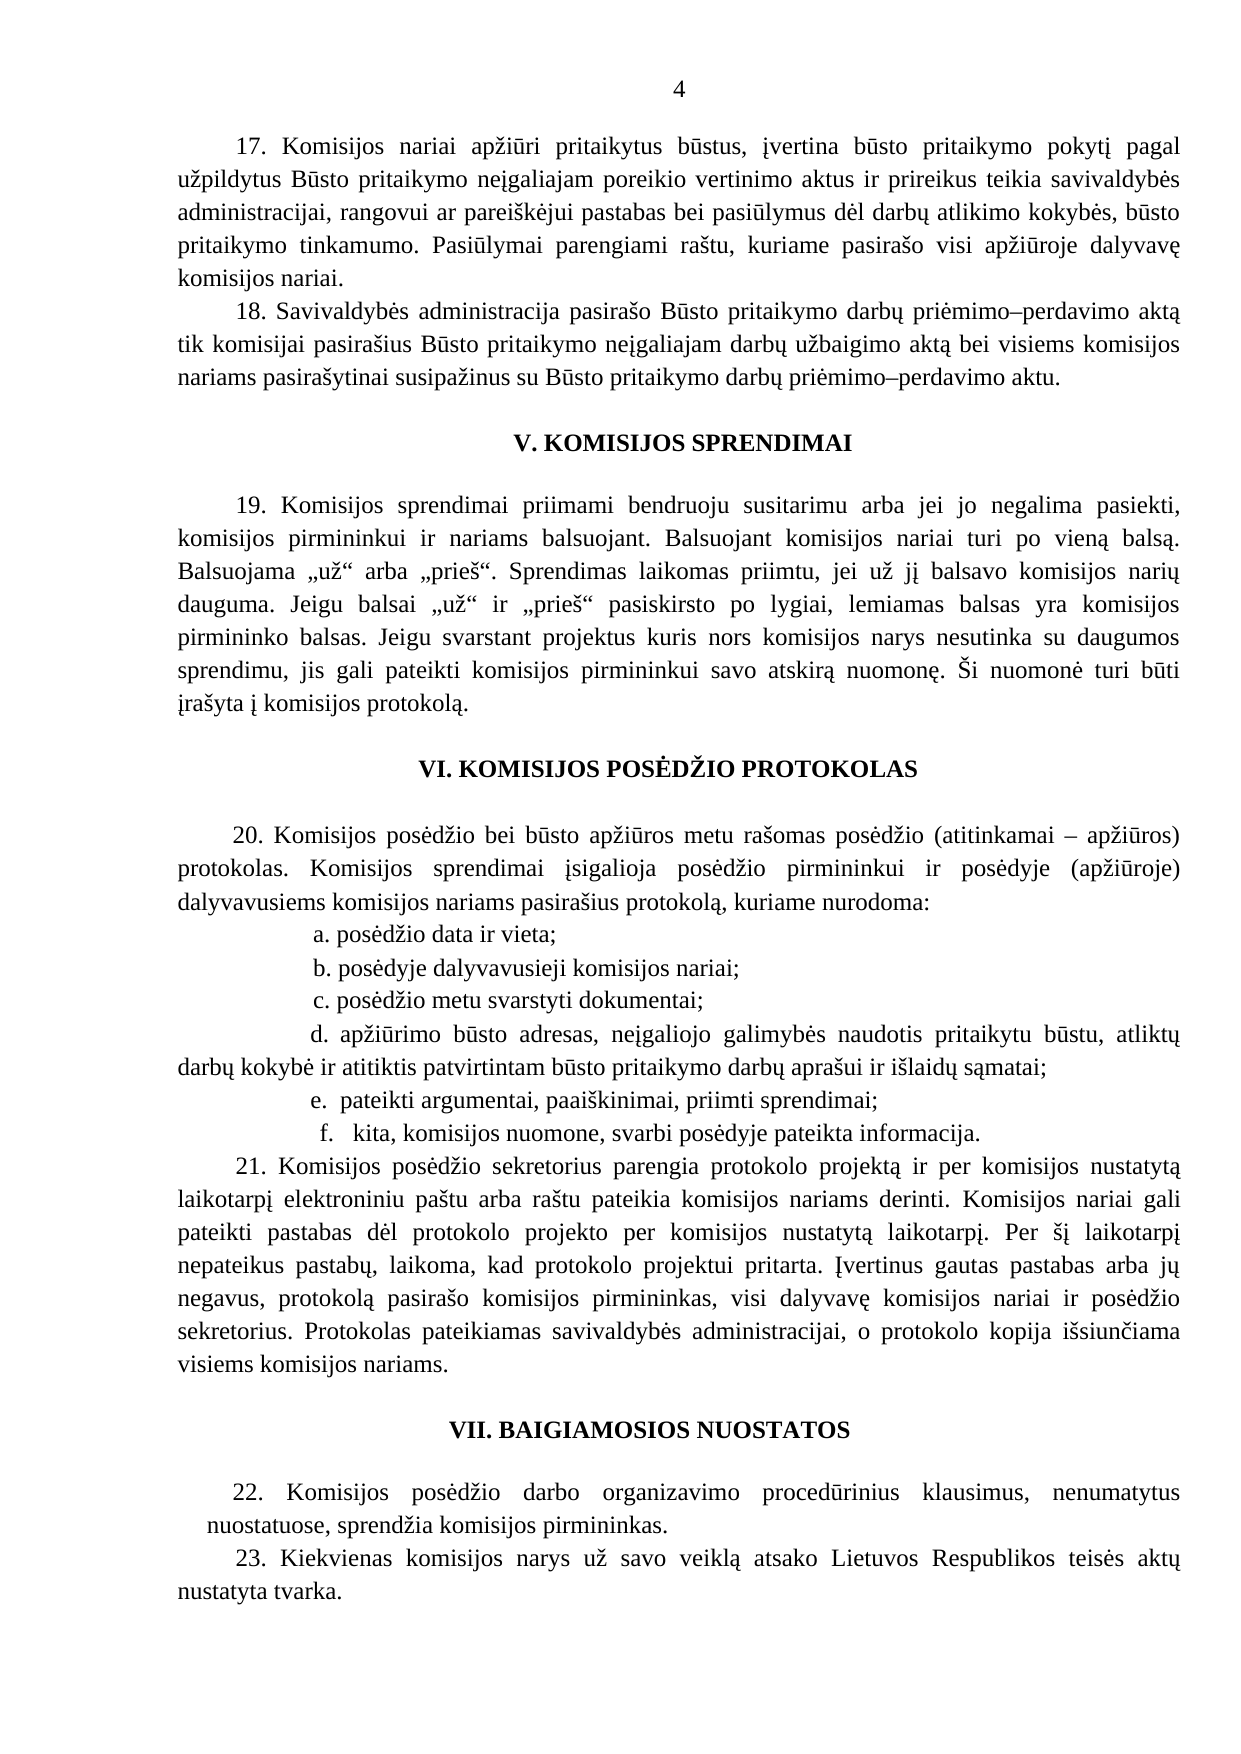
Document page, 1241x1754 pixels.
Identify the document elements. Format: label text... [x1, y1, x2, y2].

text 17. Komisijos nariai apžiūri pritaikytus būstus, įvertina būsto pritaikymo pokytį pagal užpildytus Būsto pritaikymo neįgaliajam poreikio vertinimo aktus ir prireikus teikia savivaldybės administracijai, rangovui ar pareiškėjui pastabas bei pasiūlymus dėl darbų atlikimo kokybės, būsto pritaikymo tinkamumo. Pasiūlymai parengiami raštu, kuriame pasirašo visi apžiūroje dalyvavę komisijos nariai. [177, 131, 1181, 292]
text VII. BAIGIAMOSIOS NUOSTATOS [177, 1415, 1181, 1444]
text 19. Komisijos sprendimai priimami bendruoju susitarimu arba jei jo negalima pasiekti, komisijos pirmininkui ir nariams balsuojant. Balsuojant komisijos nariai turi po vieną balsą. Balsuojama „už“ arba „prieš“. Sprendimas laikomas priimtu, jei už jį balsavo komisijos narių dauguma. Jeigu balsai „už“ ir „prieš“ pasiskirsto po lygiai, lemiamas balsas yra komisijos pirmininko balsas. Jeigu svarstant projektus kuris nors komisijos narys nesutinka su daugumos sprendimu, jis gali pateikti komisijos pirmininkui savo atskirą nuomonę. Ši nuomonė turi būti įrašyta į komisijos protokolą. [177, 490, 1181, 717]
text a. posėdžio data ir vieta; [177, 919, 1181, 948]
text f. kita, komisijos nuomone, svarbi posėdyje pateikta informacija. [177, 1118, 1181, 1146]
text V. KOMISIJOS SPRENDIMAI [177, 428, 1181, 457]
text c. posėdžio metu svarstyti dokumentai; [177, 986, 1181, 1014]
text 20. Komisijos posėdžio bei būsto apžiūros metu rašomas posėdžio (atitinkamai – apžiūros) protokolas. Komisijos sprendimai įsigalioja posėdžio pirmininkui ir posėdyje (apžiūroje) dalyvavusiems komisijos nariams pasirašius protokolą, kuriame nurodoma: [177, 821, 1181, 915]
text VI. KOMISIJOS POSĖDŽIO PROTOKOLAS [252, 754, 1181, 783]
text b. posėdyje dalyvavusieji komisijos nariai; [177, 953, 1181, 981]
text e. pateikti argumentai, paaiškinimai, priimti sprendimai; [310, 1085, 1181, 1113]
text 22. Komisijos posėdžio darbo organizavimo procedūrinius klausimus, nenumatytus nuostatuose, sprendžia komisijos pirmininkas. [207, 1477, 1181, 1538]
text 23. Kiekvienas komisijos narys už savo veiklą atsako Lietuvos Respublikos teisės aktų nustatyta tvarka. [177, 1543, 1181, 1604]
text d. apžiūrimo būsto adresas, neįgaliojo galimybės naudotis pritaikytu būstu, atliktų darbų kokybė ir atitiktis patvirtintam būsto pritaikymo darbų aprašui ir išlaidų sąmatai; [177, 1019, 1181, 1080]
text 18. Savivaldybės administracija pasirašo Būsto pritaikymo darbų priėmimo–perdavimo aktą tik komisijai pasirašius Būsto pritaikymo neįgaliajam darbų užbaigimo aktą bei visiems komisijos nariams pasirašytinai susipažinus su Būsto pritaikymo darbų priėmimo–perdavimo aktu. [177, 296, 1181, 391]
text 21. Komisijos posėdžio sekretorius parengia protokolo projektą ir per komisijos nustatytą laikotarpį elektroniniu paštu arba raštu pateikia komisijos nariams derinti. Komisijos nariai gali pateikti pastabas dėl protokolo projekto per komisijos nustatytą laikotarpį. Per šį laikotarpį nepateikus pastabų, laikoma, kad protokolo projektui pritarta. Įvertinus gautas pastabas arba jų negavus, protokolą pasirašo komisijos pirmininkas, visi dalyvavę komisijos nariai ir posėdžio sekretorius. Protokolas pateikiamas savivaldybės administracijai, o protokolo kopija išsiunčiama visiems komisijos nariams. [177, 1151, 1181, 1378]
